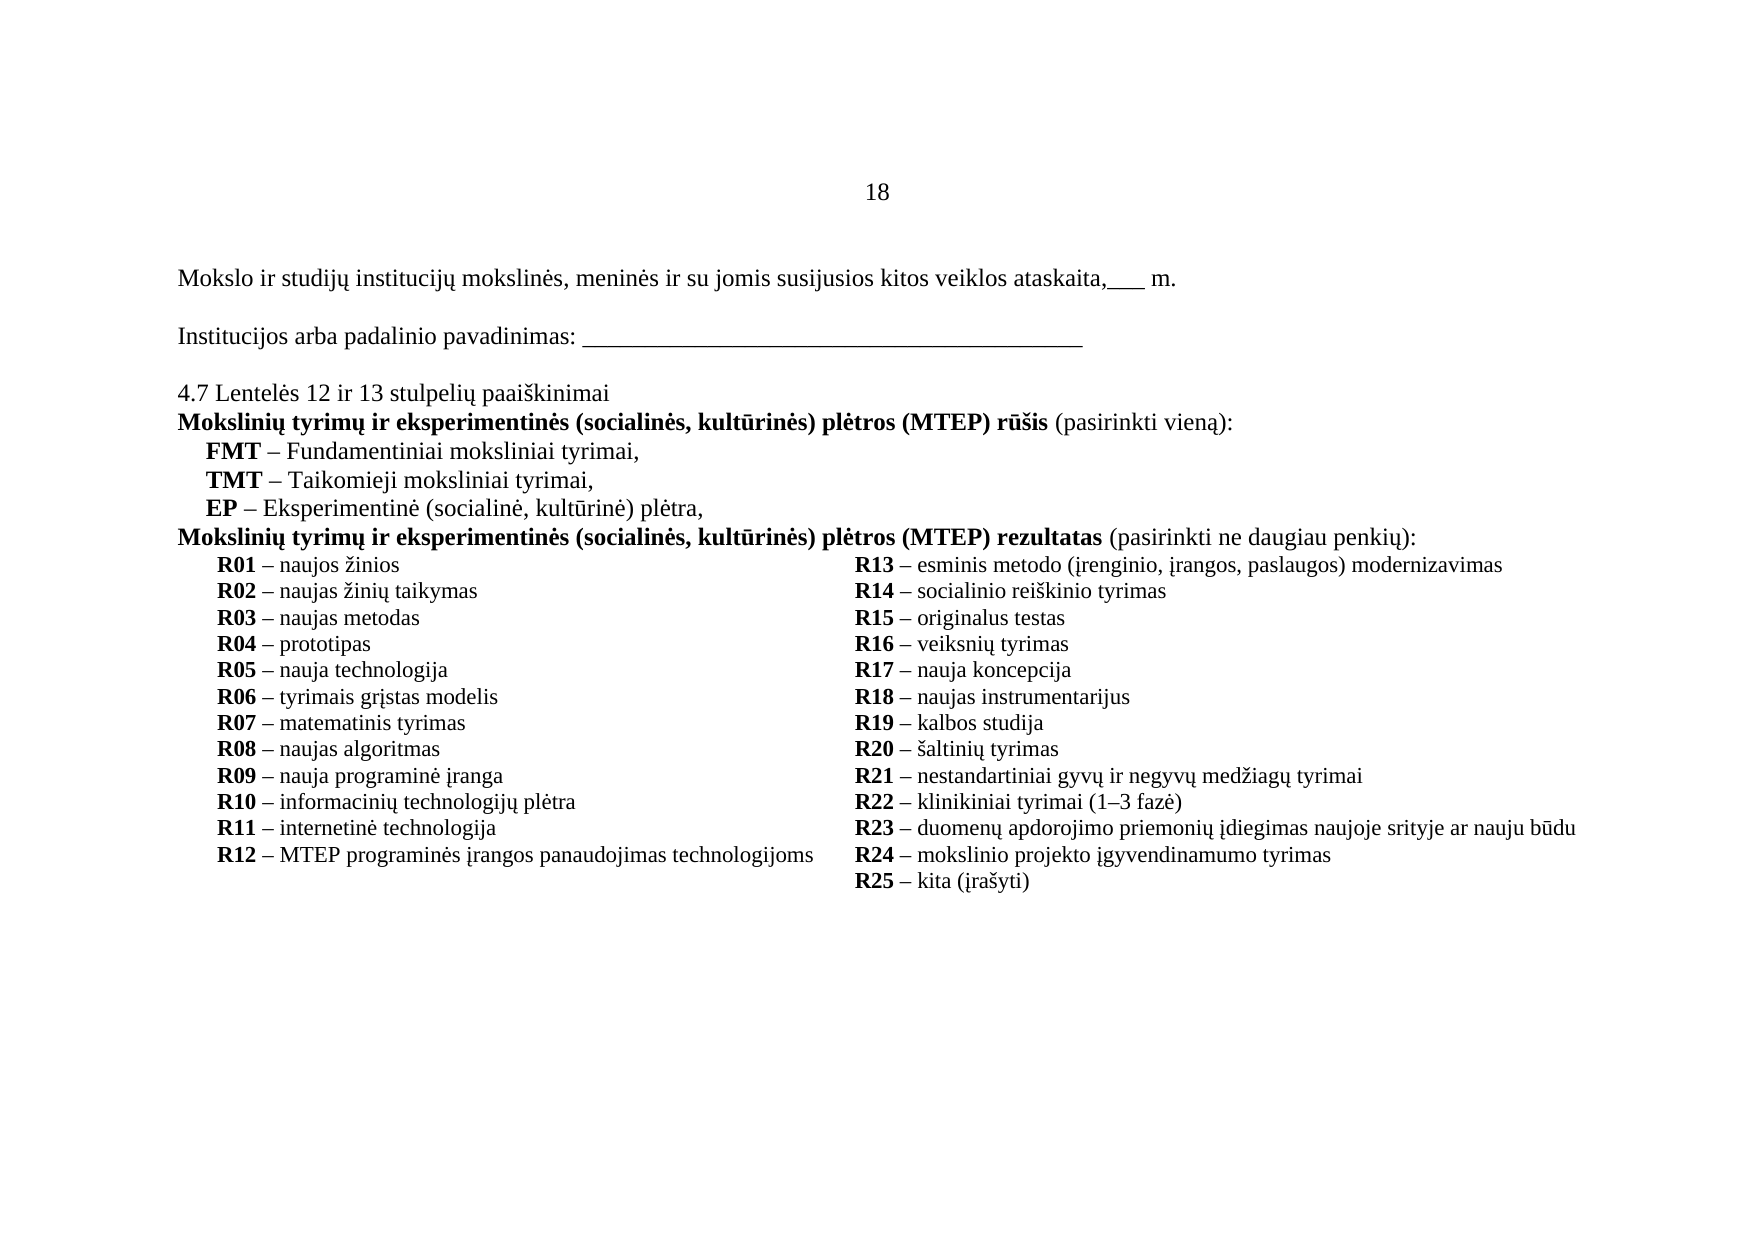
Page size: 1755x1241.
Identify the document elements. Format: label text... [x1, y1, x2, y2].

table_cell R05 – nauja technologija [118, 656, 842, 683]
text Mokslinių tyrimų ir eksperimentinės (socialinės, kultūrinės) plėtros (MTEP) rūšis (pasirinkti vieną): [118, 407, 1636, 436]
table_cell R18 – naujas instrumentarijus [842, 683, 1653, 709]
text FMT – Fundamentiniai moksliniai tyrimai, [118, 436, 1636, 465]
text TMT – Taikomieji moksliniai tyrimai, [118, 465, 1636, 493]
text EP – Eksperimentinė (socialinė, kultūrinė) plėtra, [118, 493, 1636, 522]
table_cell R08 – naujas algoritmas [118, 735, 842, 762]
table_cell R12 – MTEP programinės įrangos panaudojimas technologijoms [118, 841, 842, 867]
table_cell R19 – kalbos studija [842, 709, 1653, 735]
table_cell R11 – internetinė technologija [118, 815, 842, 841]
table_cell R21 – nestandartiniai gyvų ir negyvų medžiagų tyrimai [842, 762, 1653, 788]
table_cell R16 – veiksnių tyrimas [842, 630, 1653, 656]
text 4.7 Lentelės 12 ir 13 stulpelių paaiškinimai [118, 378, 1636, 407]
table_cell R07 – matematinis tyrimas [118, 709, 842, 735]
table_cell R15 – originalus testas [842, 604, 1653, 630]
table_header R01 – naujos žinios [118, 551, 842, 577]
table_cell R24 – mokslinio projekto įgyvendinamumo tyrimas [842, 841, 1653, 867]
text Mokslinių tyrimų ir eksperimentinės (socialinės, kultūrinės) plėtros (MTEP) rezultatas (pasirinkti ne daugiau penkių): [118, 522, 1636, 551]
text Institucijos arba padalinio pavadinimas: ________________________________________ [118, 321, 1636, 350]
table_cell [118, 867, 842, 893]
table_cell R10 – informacinių technologijų plėtra [118, 788, 842, 814]
table_cell R09 – nauja programinė įranga [118, 762, 842, 788]
table_cell R17 – nauja koncepcija [842, 656, 1653, 683]
table_cell R02 – naujas žinių taikymas [118, 577, 842, 604]
table_cell R03 – naujas metodas [118, 604, 842, 630]
table_cell R23 – duomenų apdorojimo priemonių įdiegimas naujoje srityje ar nauju būdu [842, 815, 1653, 841]
table_cell R04 – prototipas [118, 630, 842, 656]
text Mokslo ir studijų institucijų mokslinės, meninės ir su jomis susijusios kitos veiklos ataskaita,___ m. [118, 263, 1636, 292]
table_cell R20 – šaltinių tyrimas [842, 735, 1653, 762]
table_cell R06 – tyrimais grįstas modelis [118, 683, 842, 709]
table_cell R25 – kita (įrašyti) [842, 867, 1653, 893]
table_header R13 – esminis metodo (įrenginio, įrangos, paslaugos) modernizavimas [842, 551, 1653, 577]
table_cell R14 – socialinio reiškinio tyrimas [842, 577, 1653, 604]
table_cell R22 – klinikiniai tyrimai (1–3 fazė) [842, 788, 1653, 814]
